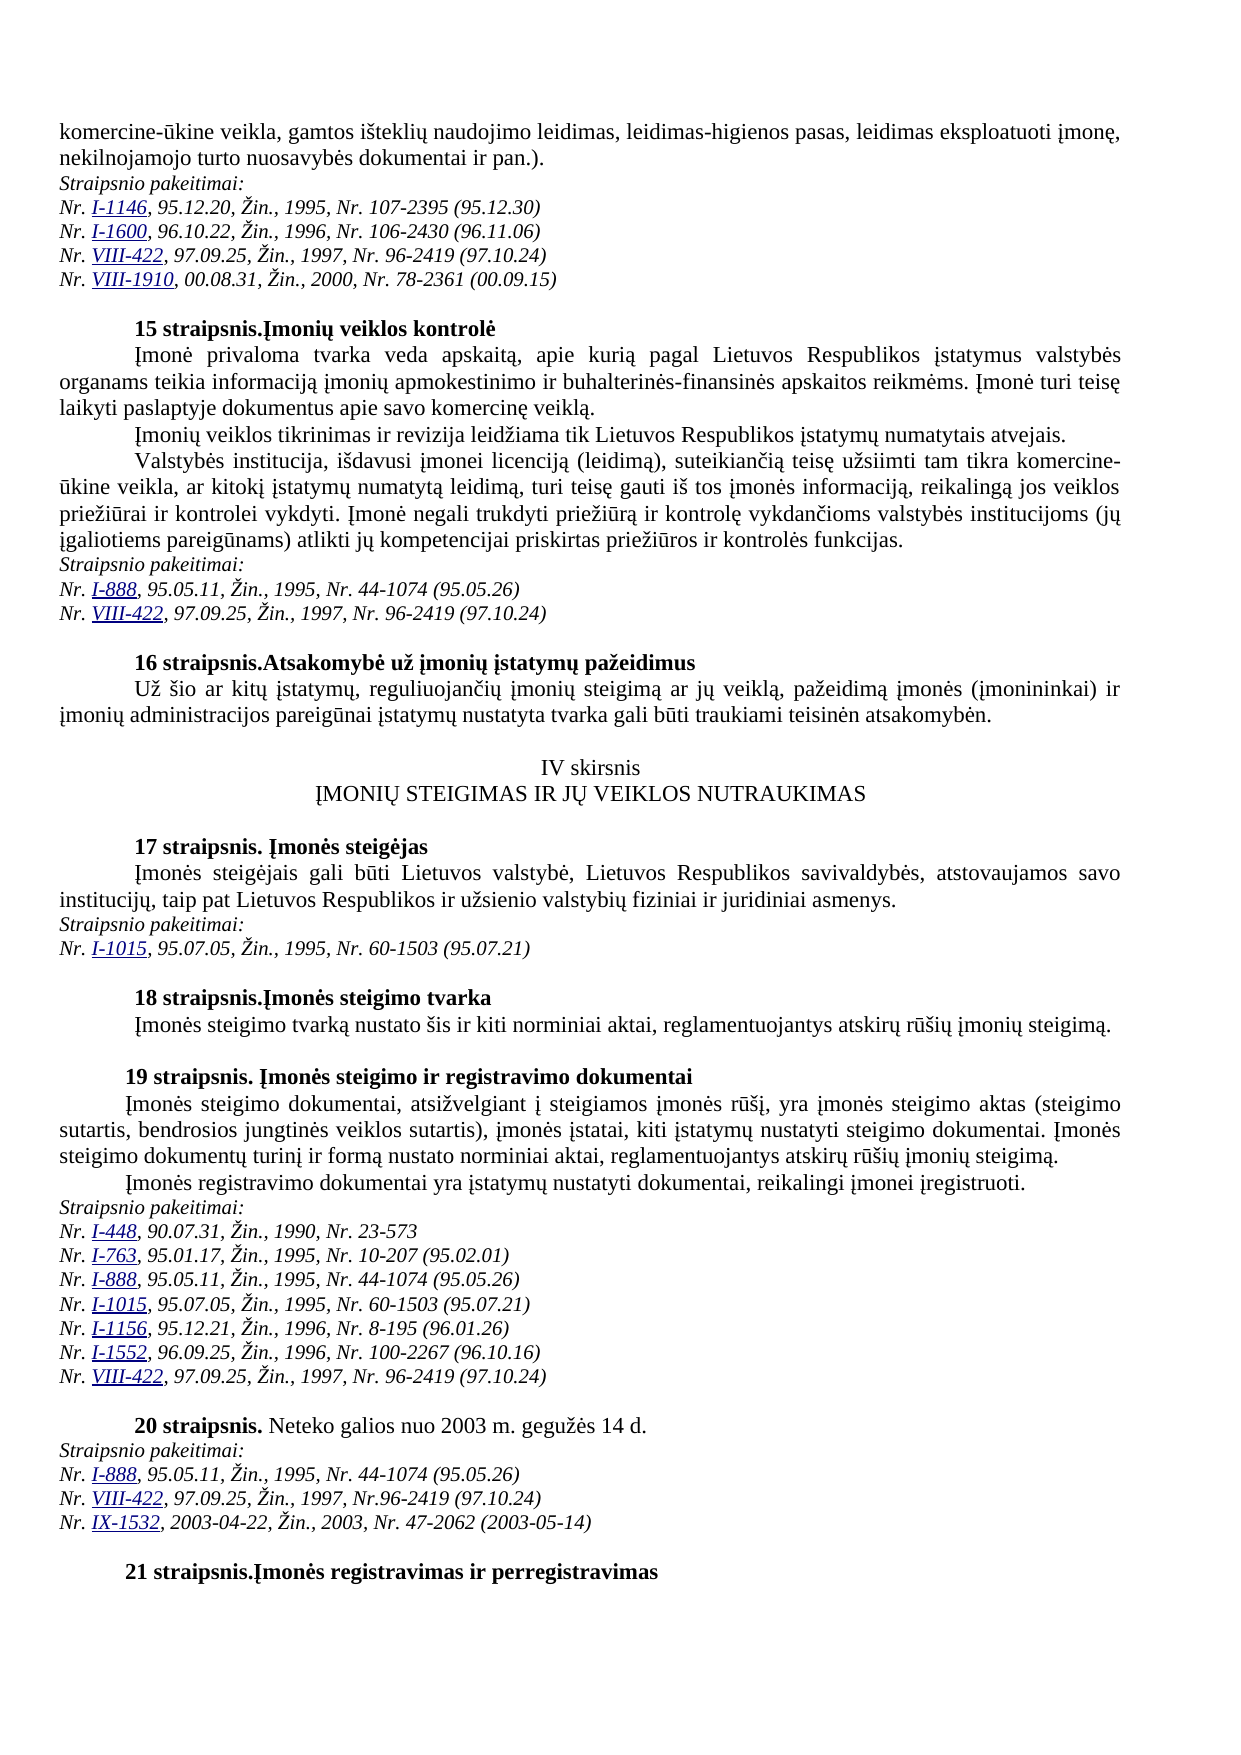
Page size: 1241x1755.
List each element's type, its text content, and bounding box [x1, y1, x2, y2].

text 17 straipsnis. Įmonės steigėjas [59, 833, 1122, 859]
text Nr. VIII-422, 97.09.25, Žin., 1997, Nr. 96-2419 (97.10.24) [59, 243, 1122, 267]
text Įmonės steigimo dokumentai, atsižvelgiant į steigiamos įmonės rūšį, yra įmonės steigimo aktas (steigimo sutartis, bendrosios jungtinės veiklos sutartis), įmonės įstatai, kiti įstatymų nustatyti steigimo dokumentai. Įmonės steigimo dokumentų turinį ir formą nustato norminiai aktai, reglamentuojantys atskirų rūšių įmonių steigimą. [59, 1090, 1122, 1169]
text Įmonės steigimo tvarką nustato šis ir kiti norminiai aktai, reglamentuojantys atskirų rūšių įmonių steigimą. [59, 1011, 1122, 1037]
text Nr. I-1600, 96.10.22, Žin., 1996, Nr. 106-2430 (96.11.06) [59, 219, 1122, 243]
text Straipsnio pakeitimai: [59, 1195, 1122, 1219]
text 16 straipsnis.Atsakomybė už įmonių įstatymų pažeidimus [59, 649, 1122, 675]
text 21 straipsnis.Įmonės registravimas ir perregistravimas [59, 1558, 1122, 1585]
text Nr. VIII-422, 97.09.25, Žin., 1997, Nr. 96-2419 (97.10.24) [59, 1364, 1122, 1388]
text Įmonė privaloma tvarka veda apskaitą, apie kurią pagal Lietuvos Respublikos įstatymus valstybės organams teikia informaciją įmonių apmokestinimo ir buhalterinės-finansinės apskaitos reikmėms. Įmonė turi teisę laikyti paslaptyje dokumentus apie savo komercinę veiklą. [59, 342, 1122, 421]
text Nr. I-888, 95.05.11, Žin., 1995, Nr. 44-1074 (95.05.26) [59, 576, 1122, 601]
text 15 straipsnis.Įmonių veiklos kontrolė [59, 315, 1122, 342]
text Straipsnio pakeitimai: [59, 171, 1122, 195]
text Įmonių veiklos tikrinimas ir revizija leidžiama tik Lietuvos Respublikos įstatymų numatytais atvejais. [59, 421, 1122, 447]
text Įmonės steigėjais gali būti Lietuvos valstybė, Lietuvos Respublikos savivaldybės, atstovaujamos savo institucijų, taip pat Lietuvos Respublikos ir užsienio valstybių fiziniai ir juridiniai asmenys. [59, 859, 1122, 912]
text Nr. I-1156, 95.12.21, Žin., 1996, Nr. 8-195 (96.01.26) [59, 1316, 1122, 1339]
text Nr. I-888, 95.05.11, Žin., 1995, Nr. 44-1074 (95.05.26) [59, 1462, 1122, 1486]
text Už šio ar kitų įstatymų, reguliuojančių įmonių steigimą ar jų veiklą, pažeidimą įmonės (įmonininkai) ir įmonių administracijos pareigūnai įstatymų nustatyta tvarka gali būti traukiami teisinėn atsakomybėn. [59, 675, 1122, 728]
text Nr. VIII-422, 97.09.25, Žin., 1997, Nr.96-2419 (97.10.24) [59, 1486, 1122, 1510]
text Įmonės registravimo dokumentai yra įstatymų nustatyti dokumentai, reikalingi įmonei įregistruoti. [59, 1169, 1122, 1195]
text Nr. VIII-422, 97.09.25, Žin., 1997, Nr. 96-2419 (97.10.24) [59, 601, 1122, 624]
text 20 straipsnis. Neteko galios nuo 2003 m. gegužės 14 d. [59, 1412, 1122, 1438]
text Nr. I-448, 90.07.31, Žin., 1990, Nr. 23-573 [59, 1219, 1122, 1243]
text Nr. IX-1532, 2003-04-22, Žin., 2003, Nr. 47-2062 (2003-05-14) [59, 1510, 1122, 1534]
text ĮMONIŲ STEIGIMAS IR JŲ VEIKLOS NUTRAUKIMAS [59, 780, 1122, 807]
text Nr. I-888, 95.05.11, Žin., 1995, Nr. 44-1074 (95.05.26) [59, 1267, 1122, 1291]
text Straipsnio pakeitimai: [59, 552, 1122, 576]
text Nr. VIII-1910, 00.08.31, Žin., 2000, Nr. 78-2361 (00.09.15) [59, 267, 1122, 291]
text Valstybės institucija, išdavusi įmonei licenciją (leidimą), suteikiančią teisę užsiimti tam tikra komercine-ūkine veikla, ar kitokį įstatymų numatytą leidimą, turi teisę gauti iš tos įmonės informaciją, reikalingą jos veiklos priežiūrai ir kontrolei vykdyti. Įmonė negali trukdyti priežiūrą ir kontrolę vykdančioms valstybės institucijoms (jų įgaliotiems pareigūnams) atlikti jų kompetencijai priskirtas priežiūros ir kontrolės funkcijas. [59, 447, 1122, 552]
text IV skirsnis [59, 754, 1122, 780]
text Nr. I-1146, 95.12.20, Žin., 1995, Nr. 107-2395 (95.12.30) [59, 195, 1122, 219]
text Nr. I-1015, 95.07.05, Žin., 1995, Nr. 60-1503 (95.07.21) [59, 1291, 1122, 1316]
text Straipsnio pakeitimai: [59, 1438, 1122, 1462]
text komercine-ūkine veikla, gamtos išteklių naudojimo leidimas, leidimas-higienos pasas, leidimas eksploatuoti įmonę, nekilnojamojo turto nuosavybės dokumentai ir pan.). [59, 118, 1122, 171]
text 19 straipsnis. Įmonės steigimo ir registravimo dokumentai [59, 1063, 1122, 1090]
text Straipsnio pakeitimai: [59, 912, 1122, 936]
text Nr. I-763, 95.01.17, Žin., 1995, Nr. 10-207 (95.02.01) [59, 1243, 1122, 1267]
text Nr. I-1552, 96.09.25, Žin., 1996, Nr. 100-2267 (96.10.16) [59, 1339, 1122, 1364]
text Nr. I-1015, 95.07.05, Žin., 1995, Nr. 60-1503 (95.07.21) [59, 936, 1122, 960]
text 18 straipsnis.Įmonės steigimo tvarka [59, 984, 1122, 1011]
